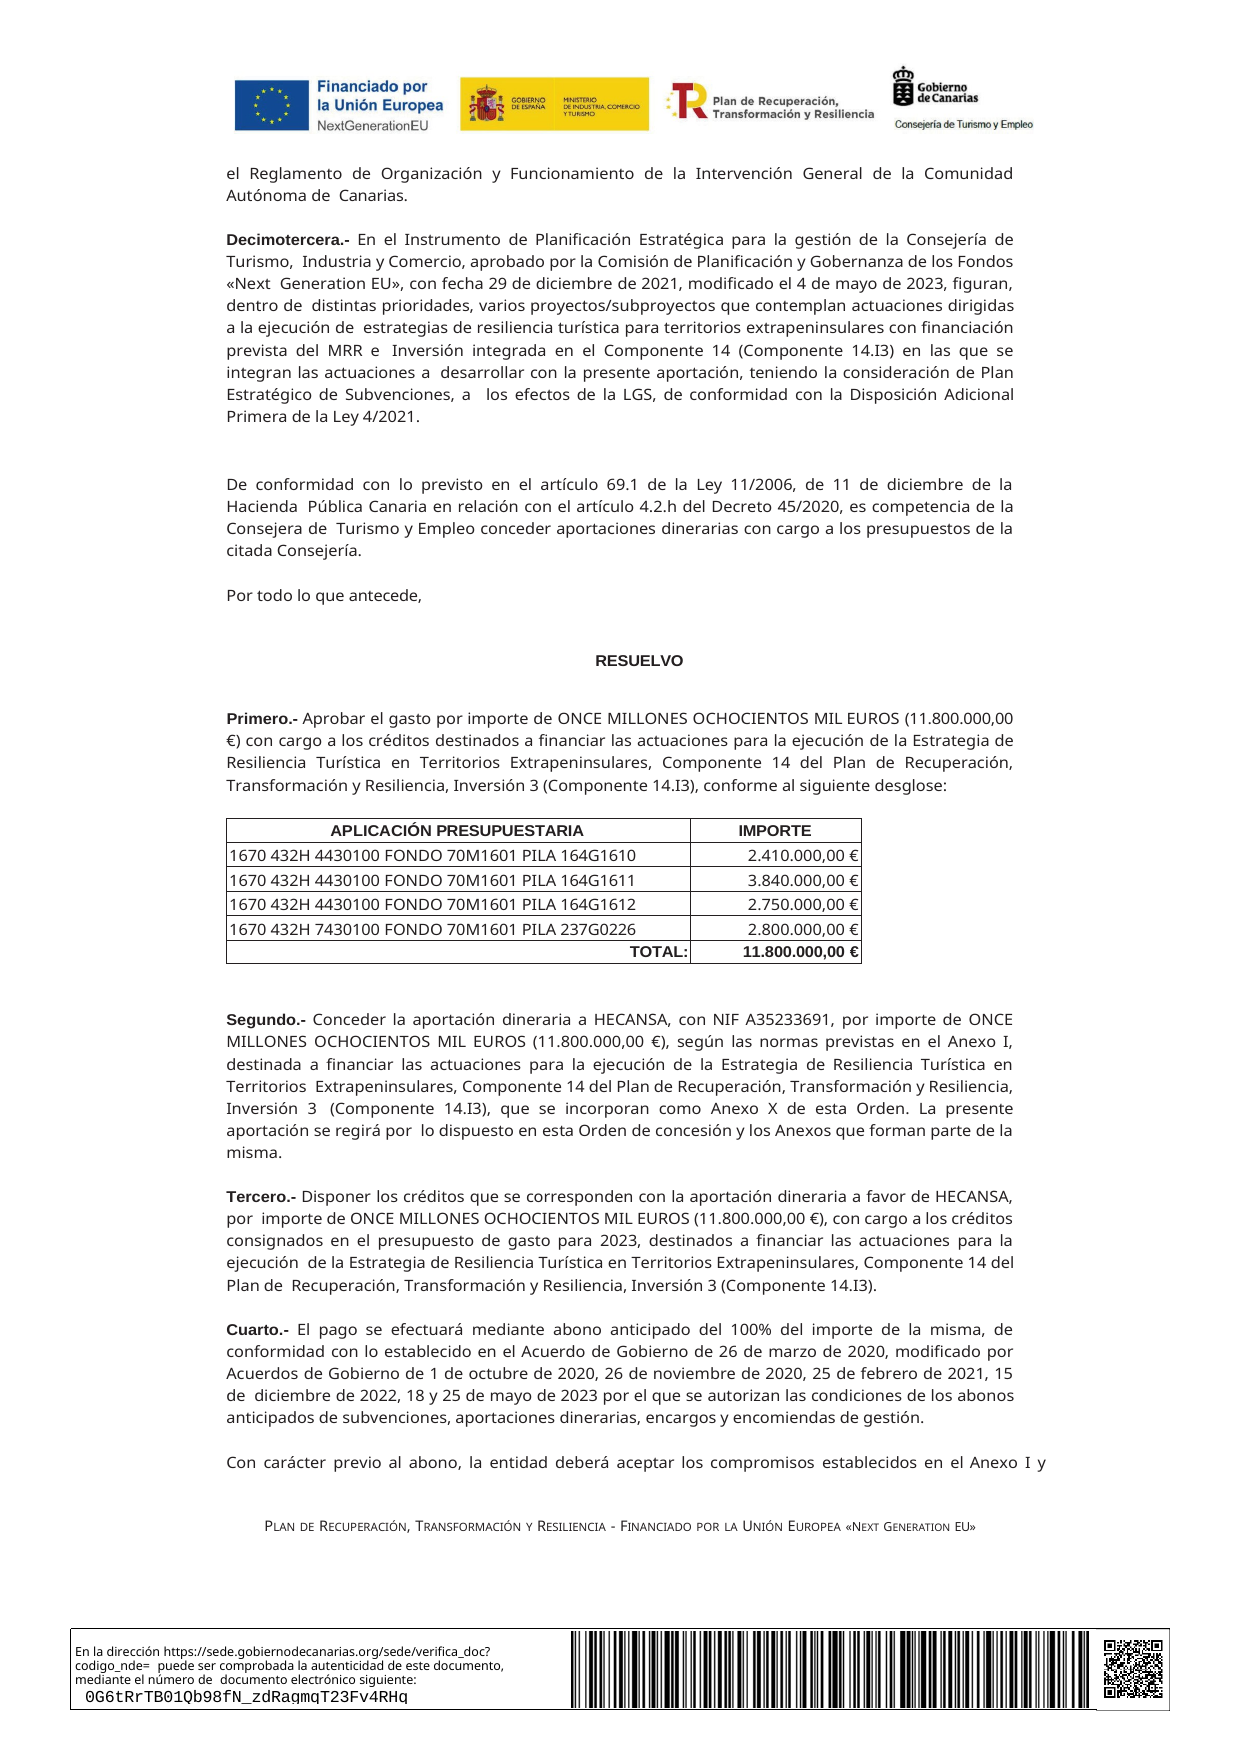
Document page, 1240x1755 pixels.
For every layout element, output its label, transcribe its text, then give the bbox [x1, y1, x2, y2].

table_header APLICACIÓN PRESUPUESTARIA [227, 819, 690, 841]
text De conformidad con lo previsto en el artículo 69.1 de la Ley 11/2006, de 11 de diciembre de la Hacienda Pública Canaria en relación con el artículo 4.2.h del Decreto 45/2020, es competencia de la Consejera de Turismo y Empleo conceder aportaciones dinerarias con cargo a los presupuestos de la citada Consejería. [226, 474, 1014, 561]
table_cell 1670 432H 4430100 FONDO 70M1601 PILA 164G1612 [227, 892, 690, 915]
subtitle RESUELVO [98, 651, 1181, 669]
table_cell 2.800.000,00 € [691, 916, 861, 940]
text Primero.- Aprobar el gasto por importe de ONCE MILLONES OCHOCIENTOS MIL EUROS (11.800.000,00 [98, 708, 1142, 729]
text Cuarto.- El pago se efectuará mediante abono anticipado del 100% del importe de la misma, de conformidad con lo establecido en el Acuerdo de Gobierno de 26 de marzo de 2020, modificado por Acuerdos de Gobierno de 1 de octubre de 2020, 26 de noviembre de 2020, 25 de febrero de 2021, 15 de diciembre de 2022, 18 y 25 de mayo de 2023 por el que se autorizan las condiciones de los abonos anticipados de subvenciones, aportaciones dinerarias, encargos y encomiendas de gestión. [226, 1319, 1014, 1428]
table_cell 2.410.000,00 € [691, 843, 861, 866]
table_cell 11.800.000,00 € [691, 941, 861, 963]
text PLAN DE RECUPERACIÓN, TRANSFORMACIÓN Y RESILIENCIA - FINANCIADO POR LA UNIÓN EUROPEA «NEXT GENERATION EU» [98, 1516, 1142, 1536]
text Decimotercera.- En el Instrumento de Planificación Estratégica para la gestión de la Consejería de Turismo, Industria y Comercio, aprobado por la Comisión de Planificación y Gobernanza de los Fondos «Next Generation EU», con fecha 29 de diciembre de 2021, modificado el 4 de mayo de 2023, figuran, dentro de distintas prioridades, varios proyectos/subproyectos que contemplan actuaciones dirigidas a la ejecución de estrategias de resiliencia turística para territorios extrapeninsulares con financiación prevista del MRR e Inversión integrada en el Componente 14 (Componente 14.I3) en las que se integran las actuaciones a desarrollar con la presente aportación, teniendo la consideración de Plan Estratégico de Subvenciones, a los efectos de la LGS, de conformidad con la Disposición Adicional Primera de la Ley 4/2021. [226, 229, 1014, 427]
text Segundo.- Conceder la aportación dineraria a HECANSA, con NIF A35233691, por importe de ONCE MILLONES OCHOCIENTOS MIL EUROS (11.800.000,00 €), según las normas previstas en el Anexo I, destinada a financiar las actuaciones para la ejecución de la Estrategia de Resiliencia Turística en Territorios Extrapeninsulares, Componente 14 del Plan de Recuperación, Transformación y Resiliencia, Inversión 3 (Componente 14.I3), que se incorporan como Anexo X de esta Orden. La presente aportación se regirá por lo dispuesto en esta Orden de concesión y los Anexos que forman parte de la misma. [226, 1009, 1014, 1163]
text €) con cargo a los créditos destinados a financiar las actuaciones para la ejecución de la Estrategia de Resiliencia Turística en Territorios Extrapeninsulares, Componente 14 del Plan de Recuperación, Transformación y Resiliencia, Inversión 3 (Componente 14.I3), conforme al siguiente desglose: [226, 730, 1014, 796]
table_cell TOTAL: [227, 941, 690, 963]
table_header IMPORTE [691, 819, 861, 841]
table_cell 1670 432H 7430100 FONDO 70M1601 PILA 237G0226 [227, 916, 690, 940]
text Por todo lo que antecede, [226, 584, 1181, 606]
table_cell 3.840.000,00 € [691, 867, 861, 891]
text el Reglamento de Organización y Funcionamiento de la Intervención General de la Comunidad Autónoma de Canarias. [226, 163, 1014, 206]
table_cell 1670 432H 4430100 FONDO 70M1601 PILA 164G1611 [227, 867, 690, 891]
table_cell 2.750.000,00 € [691, 892, 861, 915]
table_cell 1670 432H 4430100 FONDO 70M1601 PILA 164G1610 [227, 843, 690, 866]
text Tercero.- Disponer los créditos que se corresponden con la aportación dineraria a favor de HECANSA, por importe de ONCE MILLONES OCHOCIENTOS MIL EUROS (11.800.000,00 €), con cargo a los créditos consignados en el presupuesto de gasto para 2023, destinados a financiar las actuaciones para la ejecución de la Estrategia de Resiliencia Turística en Territorios Extrapeninsulares, Componente 14 del Plan de Recuperación, Transformación y Resiliencia, Inversión 3 (Componente 14.I3). [226, 1186, 1014, 1296]
text Con carácter previo al abono, la entidad deberá aceptar los compromisos establecidos en el Anexo I y [226, 1452, 1181, 1473]
